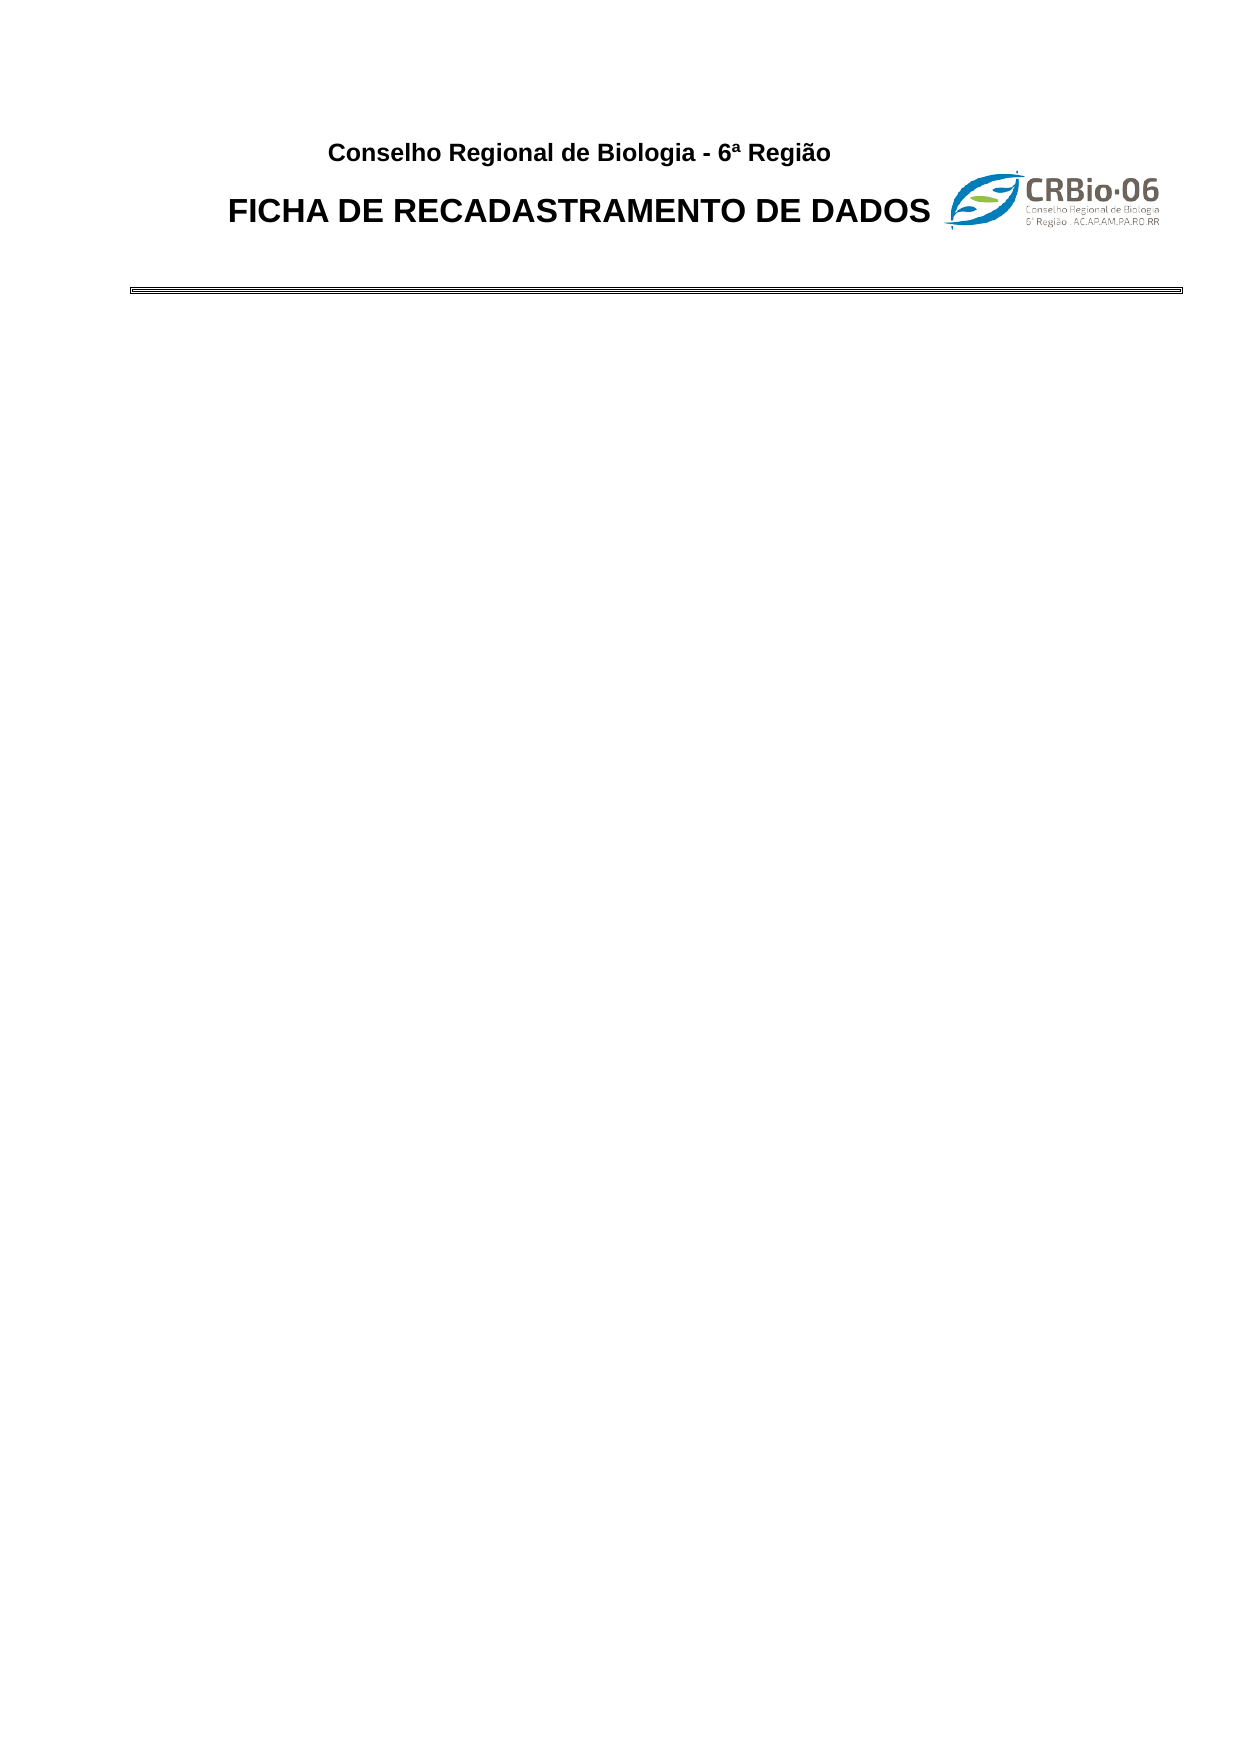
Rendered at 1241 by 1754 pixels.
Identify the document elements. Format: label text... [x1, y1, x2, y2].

table_header [960, 95, 1211, 268]
table_header [960, 178, 1015, 221]
table_header Conselho Regional de Biologia - 6ª Região FICHA DE RECADASTRAMENTO DE DADOS [133, 95, 960, 268]
